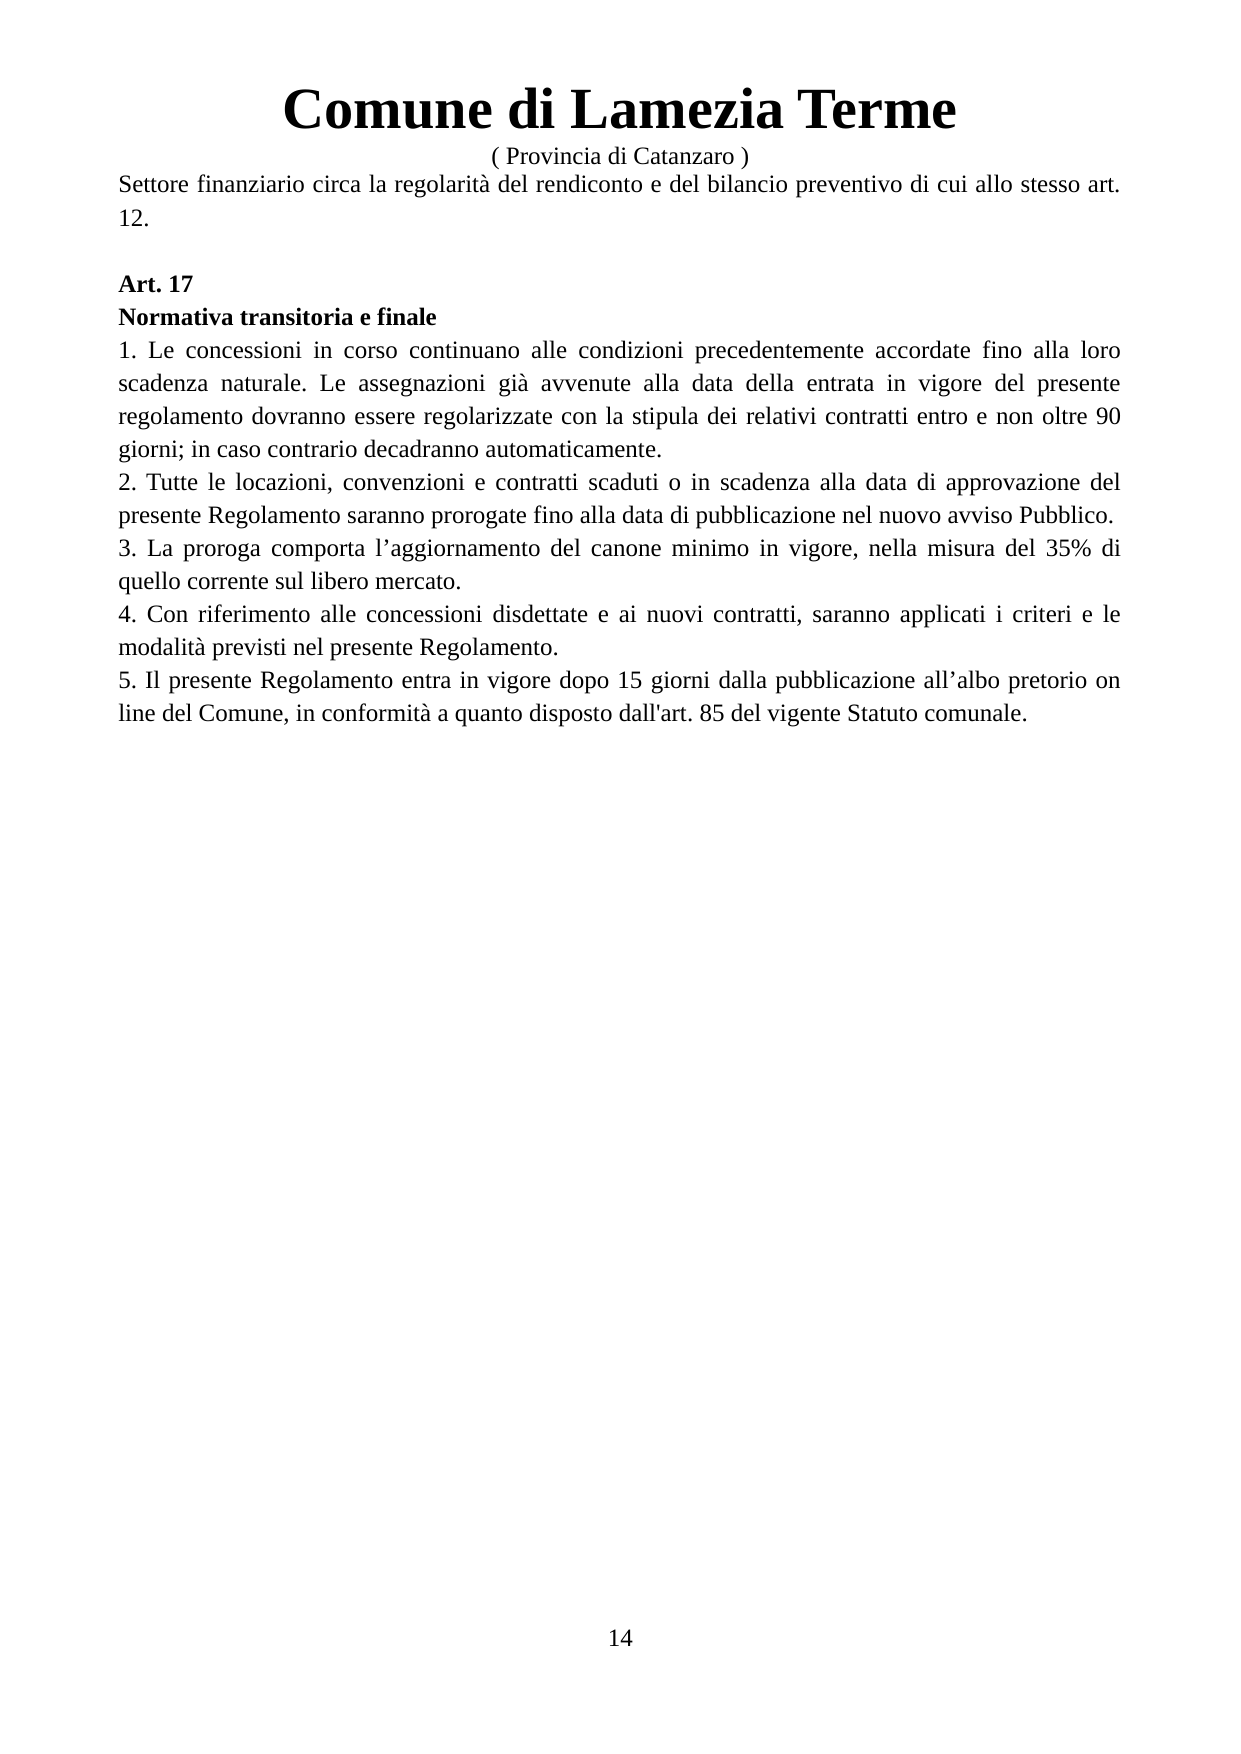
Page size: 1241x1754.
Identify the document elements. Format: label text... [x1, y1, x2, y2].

text 2. Tutte le locazioni, convenzioni e contratti scaduti o in scadenza alla data di approvazione del presente Regolamento saranno prorogate fino alla data di pubblicazione nel nuovo avviso Pubblico. [118, 467, 1122, 528]
text Settore finanziario circa la regolarità del rendiconto e del bilancio preventivo di cui allo stesso art. 12. [118, 169, 1122, 231]
text 1. Le concessioni in corso continuano alle condizioni precedentemente accordate fino alla loro scadenza naturale. Le assegnazioni già avvenute alla data della entrata in vigore del presente regolamento dovranno essere regolarizzate con la stipula dei relativi contratti entro e non oltre 90 giorni; in caso contrario decadranno automaticamente. [118, 335, 1122, 462]
text Normativa transitoria e finale [118, 302, 1122, 330]
text 5. Il presente Regolamento entra in vigore dopo 15 giorni dalla pubblicazione all’albo pretorio on line del Comune, in conformità a quanto disposto dall'art. 85 del vigente Statuto comunale. [118, 665, 1122, 727]
text 3. La proroga comporta l’aggiornamento del canone minimo in vigore, nella misura del 35% di quello corrente sul libero mercato. [118, 533, 1122, 594]
text Art. 17 [118, 269, 1122, 297]
text 4. Con riferimento alle concessioni disdettate e ai nuovi contratti, saranno applicati i criteri e le modalità previsti nel presente Regolamento. [118, 599, 1122, 661]
